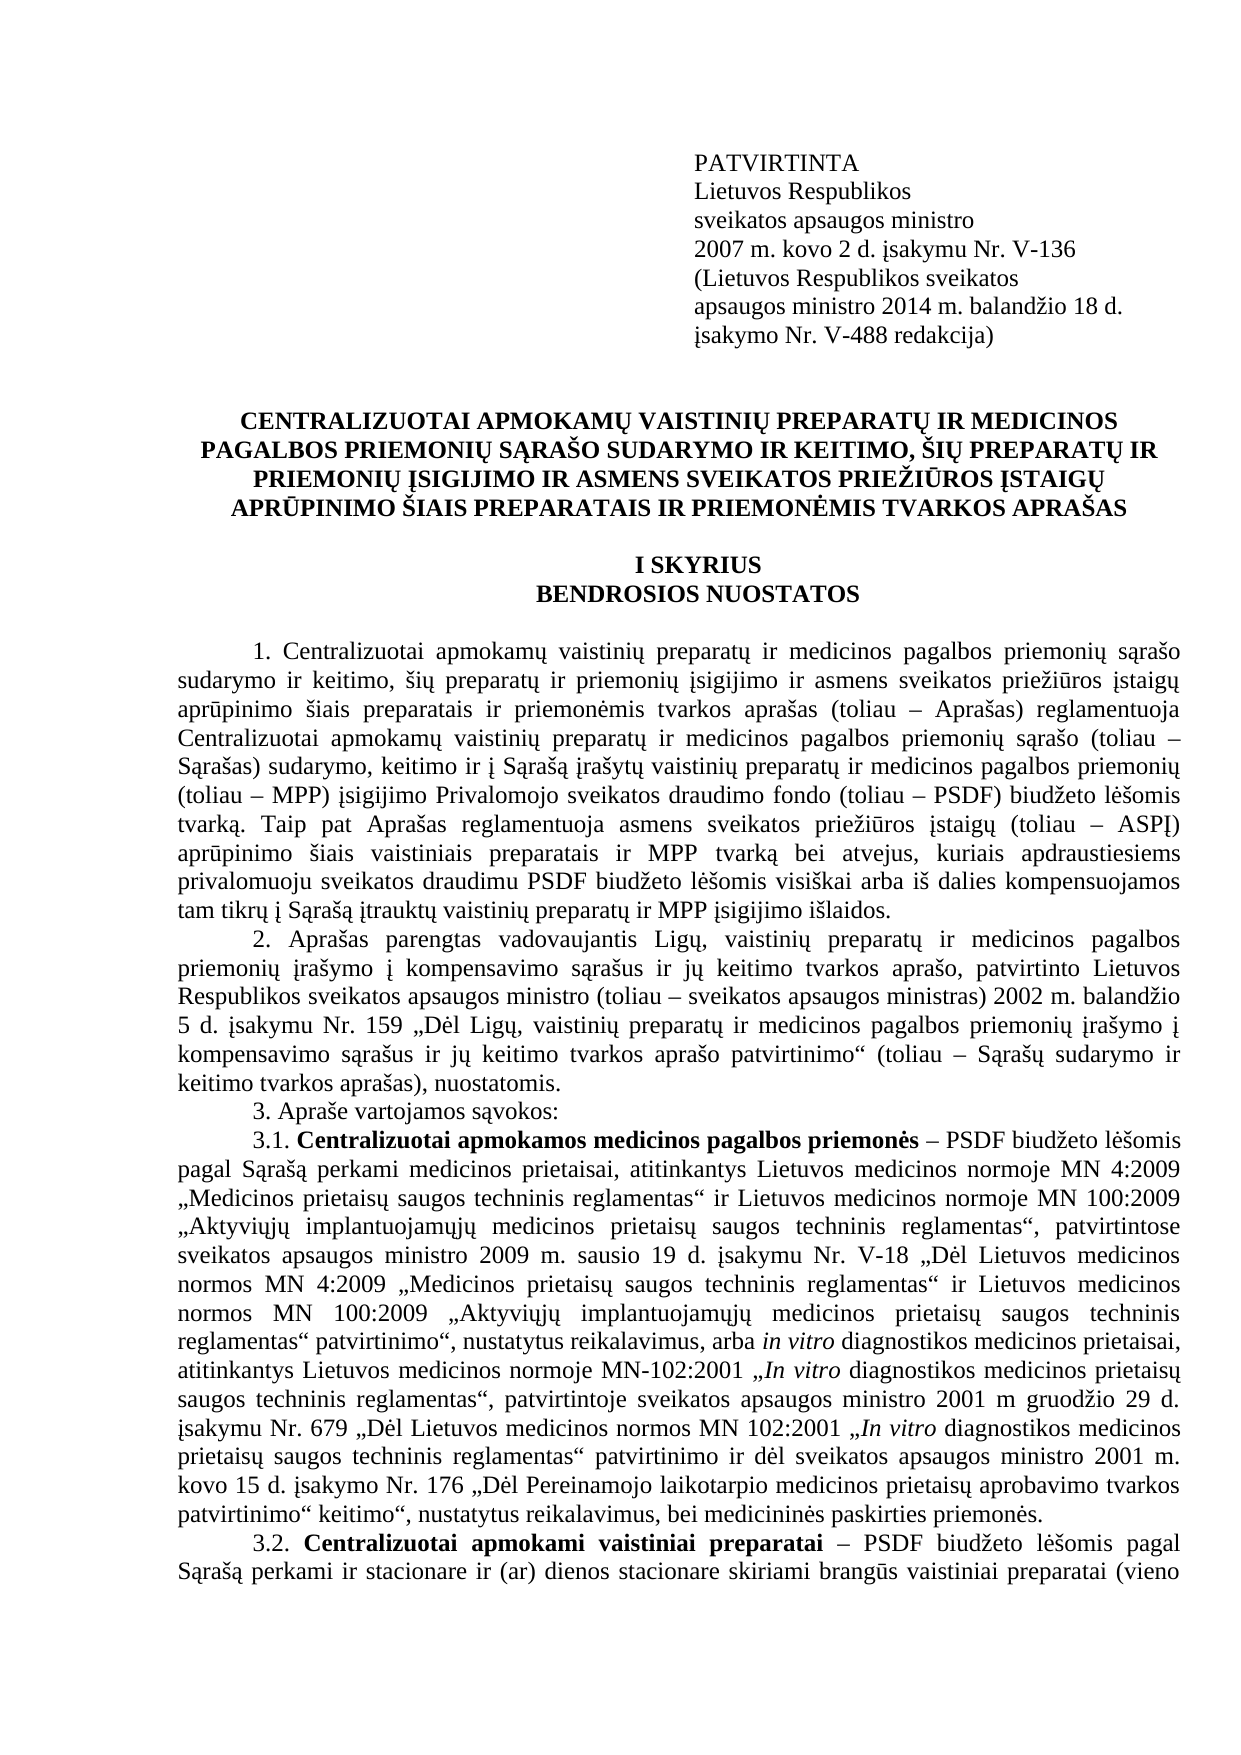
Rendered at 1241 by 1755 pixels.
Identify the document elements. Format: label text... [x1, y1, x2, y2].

text 3. Apraše vartojamos sąvokos: [177, 1096, 1181, 1125]
text Lietuvos Respublikos [694, 176, 1181, 205]
text sveikatos apsaugos ministro [694, 205, 1181, 234]
text apsaugos ministro 2014 m. balandžio 18 d. [694, 291, 1181, 320]
text 3.1. Centralizuotai apmokamos medicinos pagalbos priemonės – PSDF biudžeto lėšomis pagal Sąrašą perkami medicinos prietaisai, atitinkantys Lietuvos medicinos normoje MN 4:2009 „Medicinos prietaisų saugos techninis reglamentas“ ir Lietuvos medicinos normoje MN 100:2009 „Aktyviųjų implantuojamųjų medicinos prietaisų saugos techninis reglamentas“, patvirtintose sveikatos apsaugos ministro 2009 m. sausio 19 d. įsakymu Nr. V-18 „Dėl Lietuvos medicinos normos MN 4:2009 „Medicinos prietaisų saugos techninis reglamentas“ ir Lietuvos medicinos normos MN 100:2009 „Aktyviųjų implantuojamųjų medicinos prietaisų saugos techninis reglamentas“ patvirtinimo“, nustatytus reikalavimus, arba in vitro diagnostikos medicinos prietaisai, atitinkantys Lietuvos medicinos normoje MN-102:2001 „In vitro diagnostikos medicinos prietaisų saugos techninis reglamentas“, patvirtintoje sveikatos apsaugos ministro 2001 m gruodžio 29 d. įsakymu Nr. 679 „Dėl Lietuvos medicinos normos MN 102:2001 „In vitro diagnostikos medicinos prietaisų saugos techninis reglamentas“ patvirtinimo ir dėl sveikatos apsaugos ministro 2001 m. kovo 15 d. įsakymo Nr. 176 „Dėl Pereinamojo laikotarpio medicinos prietaisų aprobavimo tvarkos patvirtinimo“ keitimo“, nustatytus reikalavimus, bei medicininės paskirties priemonės. [177, 1125, 1181, 1528]
text (Lietuvos Respublikos sveikatos [694, 263, 1181, 291]
text 2007 m. kovo 2 d. įsakymu Nr. V-136 [694, 234, 1181, 263]
text 1. Centralizuotai apmokamų vaistinių preparatų ir medicinos pagalbos priemonių sąrašo sudarymo ir keitimo, šių preparatų ir priemonių įsigijimo ir asmens sveikatos priežiūros įstaigų aprūpinimo šiais preparatais ir priemonėmis tvarkos aprašas (toliau – Aprašas) reglamentuoja Centralizuotai apmokamų vaistinių preparatų ir medicinos pagalbos priemonių sąrašo (toliau – Sąrašas) sudarymo, keitimo ir į Sąrašą įrašytų vaistinių preparatų ir medicinos pagalbos priemonių (toliau – MPP) įsigijimo Privalomojo sveikatos draudimo fondo (toliau – PSDF) biudžeto lėšomis tvarką. Taip pat Aprašas reglamentuoja asmens sveikatos priežiūros įstaigų (toliau – ASPĮ) aprūpinimo šiais vaistiniais preparatais ir MPP tvarką bei atvejus, kuriais apdraustiesiems privalomuoju sveikatos draudimu PSDF biudžeto lėšomis visiškai arba iš dalies kompensuojamos tam tikrų į Sąrašą įtrauktų vaistinių preparatų ir MPP įsigijimo išlaidos. [177, 636, 1181, 924]
text 2. Aprašas parengtas vadovaujantis Ligų, vaistinių preparatų ir medicinos pagalbos priemonių įrašymo į kompensavimo sąrašus ir jų keitimo tvarkos aprašo, patvirtinto Lietuvos Respublikos sveikatos apsaugos ministro (toliau – sveikatos apsaugos ministras) 2002 m. balandžio 5 d. įsakymu Nr. 159 „Dėl Ligų, vaistinių preparatų ir medicinos pagalbos priemonių įrašymo į kompensavimo sąrašus ir jų keitimo tvarkos aprašo patvirtinimo“ (toliau – Sąrašų sudarymo ir keitimo tvarkos aprašas), nuostatomis. [177, 924, 1181, 1096]
text įsakymo Nr. V-488 redakcija) [694, 320, 1181, 349]
text BENDROSIOS NUOSTATOS [215, 579, 1181, 608]
text I SKYRIUS [215, 550, 1181, 579]
text CENTRALIZUOTAI APMOKAMŲ VAISTINIŲ PREPARATŲ IR MEDICINOS PAGALBOS PRIEMONIŲ SĄRAŠO SUDARYMO IR KEITIMO, ŠIŲ PREPARATŲ IR PRIEMONIŲ ĮSIGIJIMO IR ASMENS SVEIKATOS PRIEŽIŪROS ĮSTAIGŲ APRŪPINIMO ŠIAIS PREPARATAIS IR PRIEMONĖMIS TVARKOS APRAŠAS [177, 406, 1181, 521]
text 3.2. Centralizuotai apmokami vaistiniai preparatai – PSDF biudžeto lėšomis pagal Sąrašą perkami ir stacionare ir (ar) dienos stacionare skiriami brangūs vaistiniai preparatai (vieno [177, 1528, 1181, 1585]
text PATVIRTINTA [694, 148, 1181, 176]
